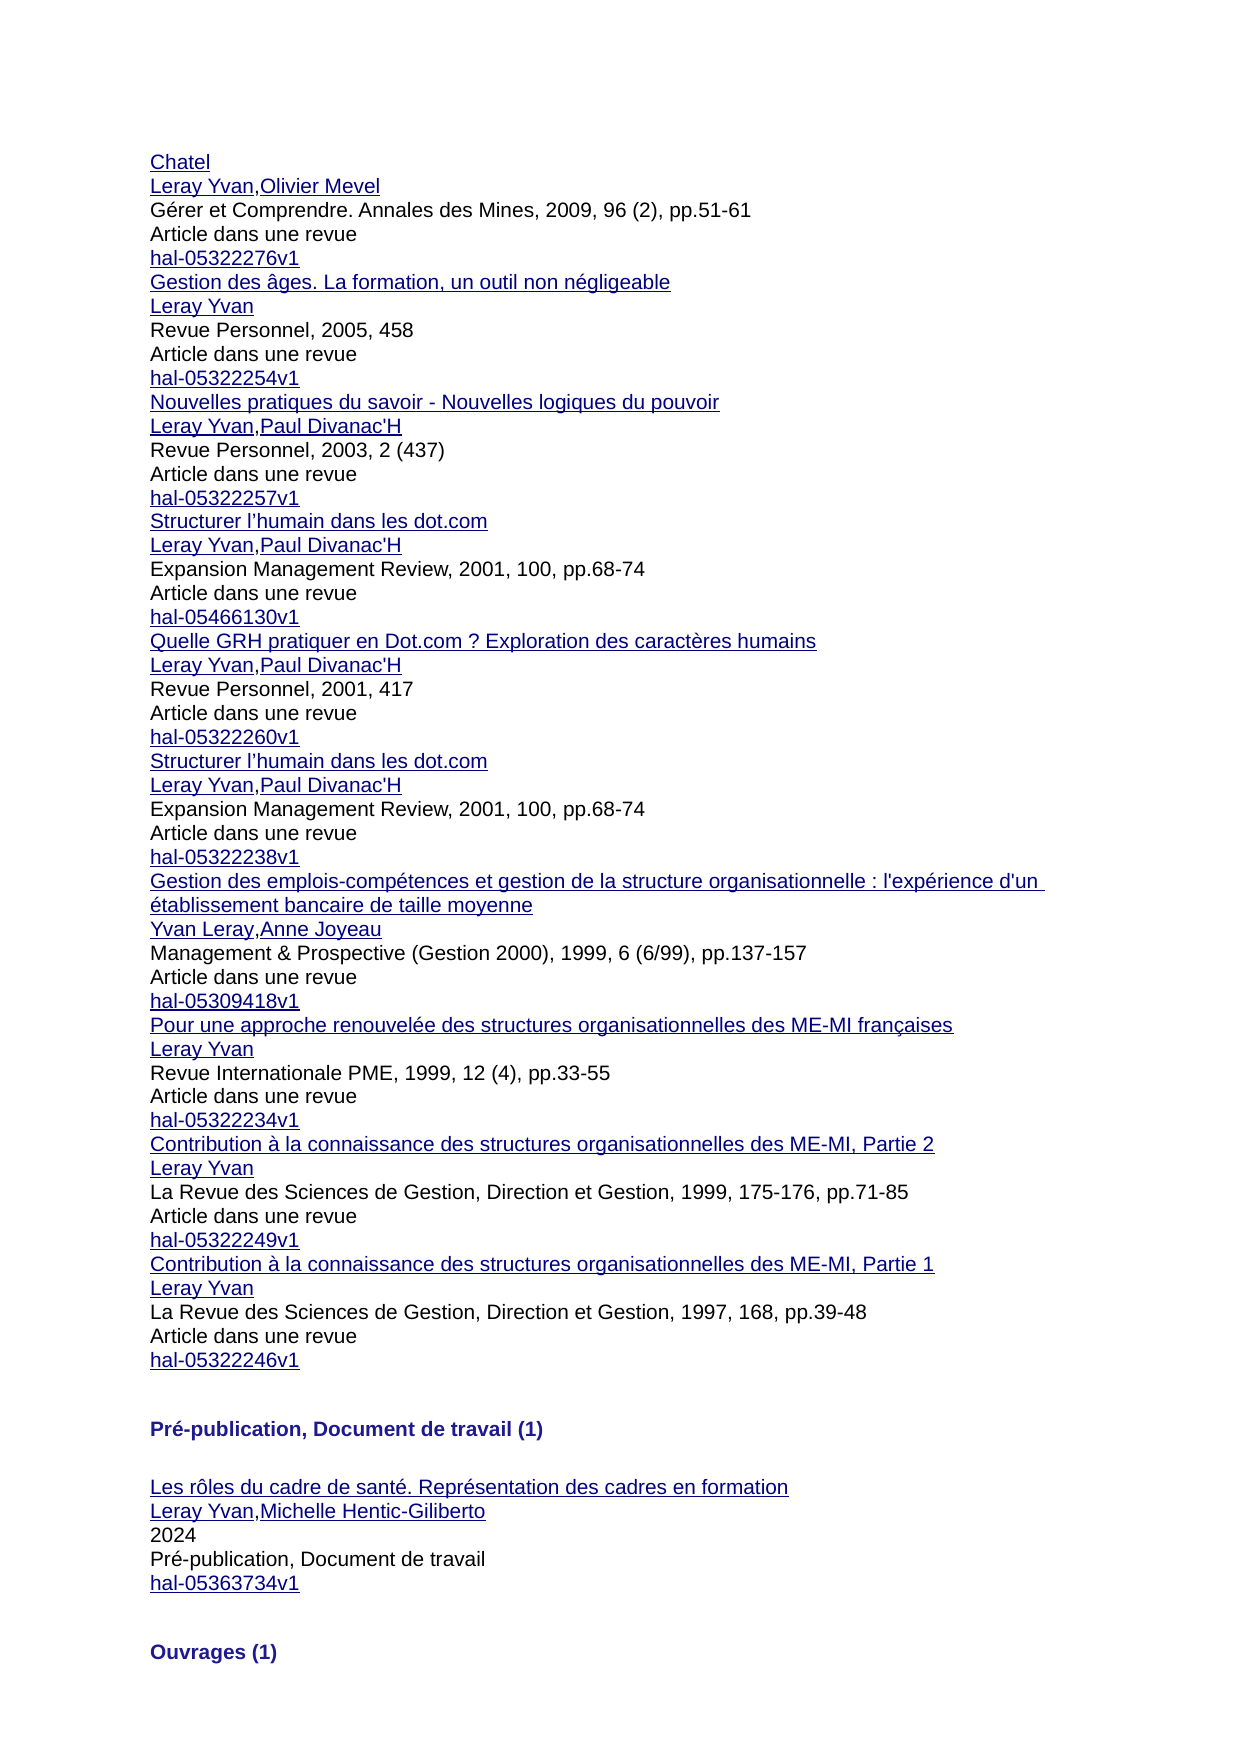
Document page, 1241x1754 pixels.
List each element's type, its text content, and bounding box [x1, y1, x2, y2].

subtitle Pré-publication, Document de travail (1) [150, 1417, 1090, 1441]
table_cell Gestion des emplois-compétences et gestion de la structure organisationnelle : l'expérience d'un établissement bancaire de taille moyenne Yvan Leray,Anne Joyeau Management & Prospective (Gestion 2000), 1999, 6 (6/99), pp.137-157 Article dans une revue hal-05309418v1 [150, 869, 1090, 1012]
table_cell Relations Industrie-Commerce en France : les conséquences évaluées de l’application de la Loi Chatel Leray Yvan,Olivier Mevel Gérer et Comprendre. Annales des Mines, 2009, 96 (2), pp.51-61 Article dans une revue hal-05322276v1 [150, 150, 1090, 270]
table_cell Structurer l’humain dans les dot.com Leray Yvan,Paul Divanac'H Expansion Management Review, 2001, 100, pp.68-74 Article dans une revue hal-05466130v1 [150, 509, 1090, 629]
table_cell Structurer l’humain dans les dot.com Leray Yvan,Paul Divanac'H Expansion Management Review, 2001, 100, pp.68-74 Article dans une revue hal-05322238v1 [150, 749, 1090, 869]
table_cell Nouvelles pratiques du savoir - Nouvelles logiques du pouvoir Leray Yvan,Paul Divanac'H Revue Personnel, 2003, 2 (437) Article dans une revue hal-05322257v1 [150, 390, 1090, 509]
table_cell Contribution à la connaissance des structures organisationnelles des ME-MI, Partie 2 Leray Yvan La Revue des Sciences de Gestion, Direction et Gestion, 1999, 175-176, pp.71-85 Article dans une revue hal-05322249v1 [150, 1132, 1090, 1252]
table_cell Contribution à la connaissance des structures organisationnelles des ME-MI, Partie 1 Leray Yvan La Revue des Sciences de Gestion, Direction et Gestion, 1997, 168, pp.39-48 Article dans une revue hal-05322246v1 [150, 1252, 1090, 1372]
table_cell Gestion des âges. La formation, un outil non négligeable Leray Yvan Revue Personnel, 2005, 458 Article dans une revue hal-05322254v1 [150, 270, 1090, 389]
table_header Les rôles du cadre de santé. Représentation des cadres en formation Leray Yvan,Michelle Hentic-Giliberto 2024 Pré-publication, Document de travail hal-05363734v1 [150, 1475, 1090, 1595]
table_cell Pour une approche renouvelée des structures organisationnelles des ME-MI françaises Leray Yvan Revue Internationale PME, 1999, 12 (4), pp.33-55 Article dans une revue hal-05322234v1 [150, 1013, 1090, 1132]
table_cell Quelle GRH pratiquer en Dot.com ? Exploration des caractères humains Leray Yvan,Paul Divanac'H Revue Personnel, 2001, 417 Article dans une revue hal-05322260v1 [150, 629, 1090, 749]
subtitle Ouvrages (1) [150, 1639, 1090, 1663]
